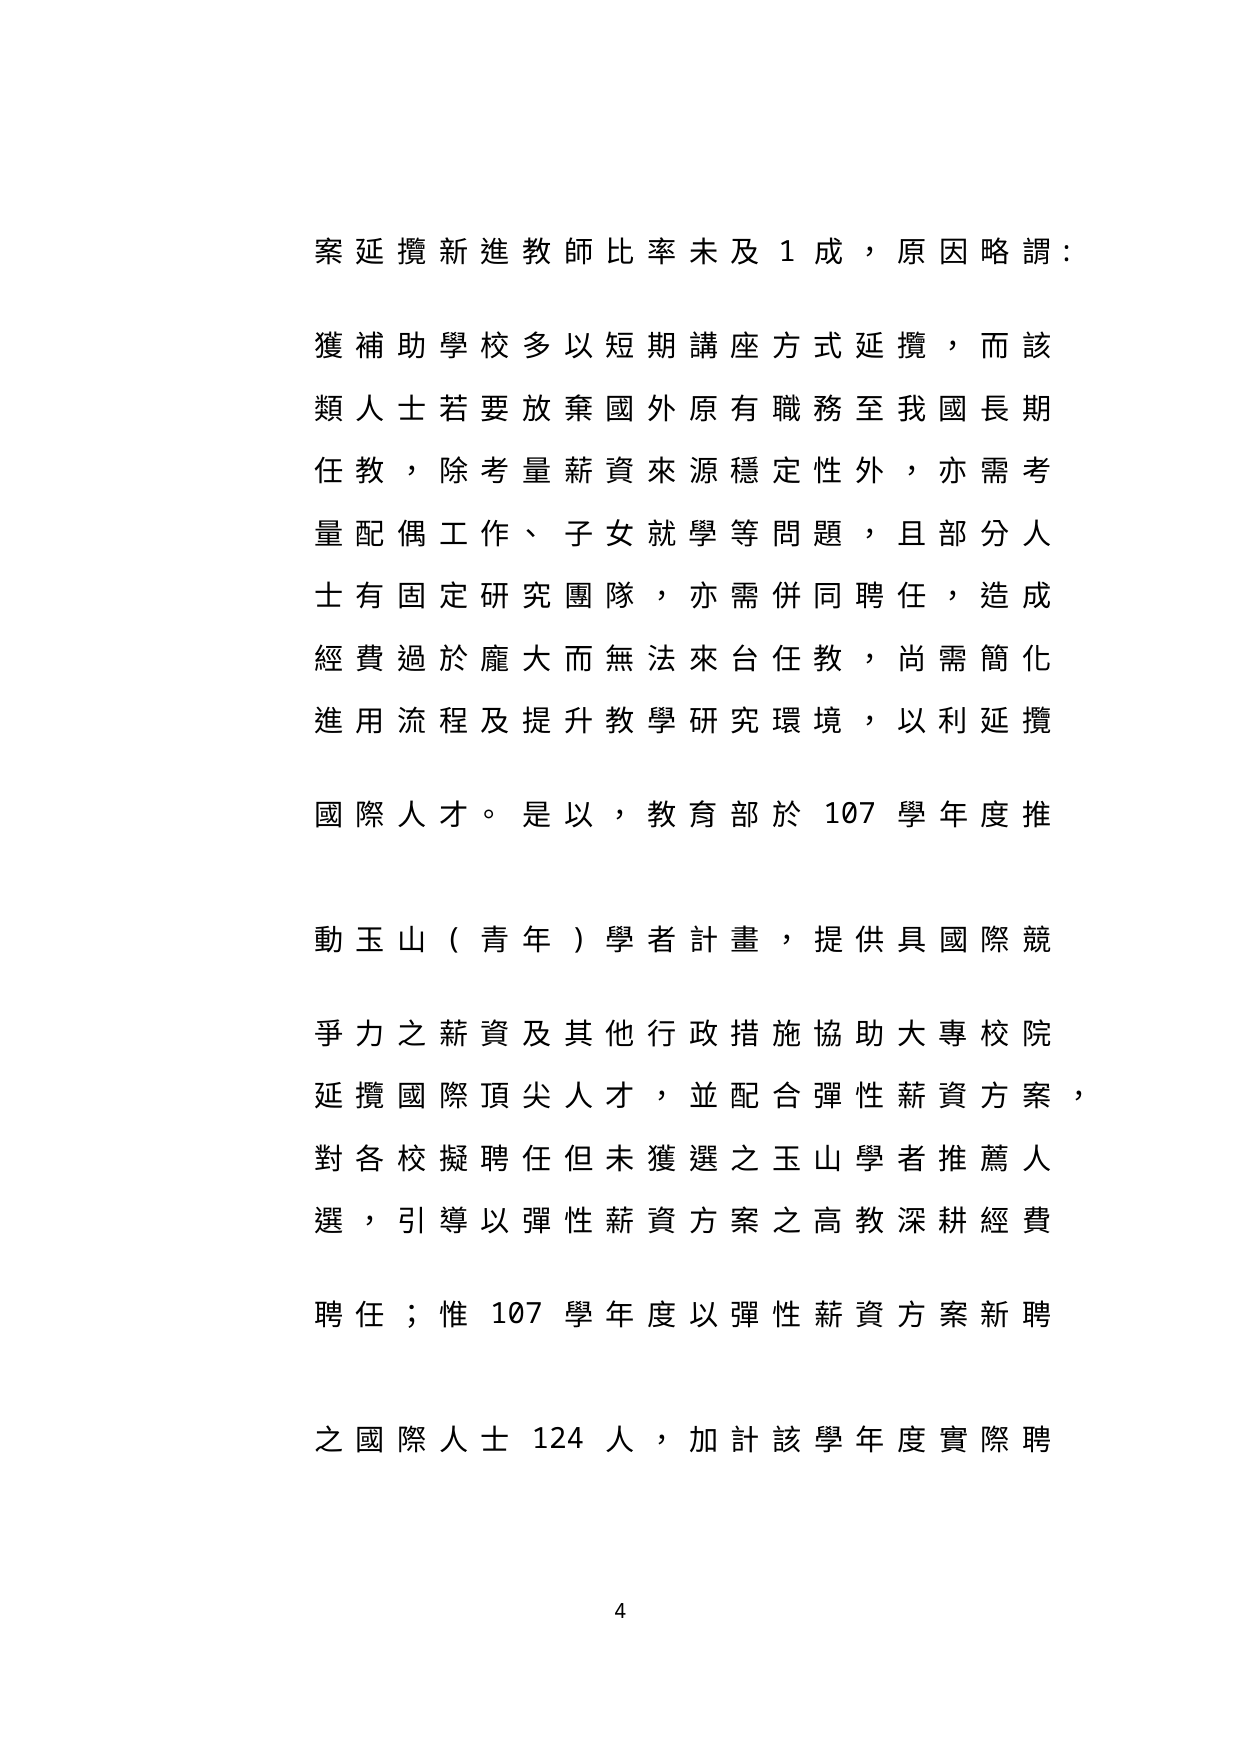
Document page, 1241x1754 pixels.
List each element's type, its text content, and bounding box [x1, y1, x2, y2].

text 3.彈性薪資方案對留任優秀學研人才雖具成效，然105年度中央政府總決算審核報告指出，101年度至105年度彈性薪資方案延攬新進教師比率未及1成，原因略謂:獲補助學校多以短期講座方式延攬，而該類人士若要放棄國外原有職務至我國長期任教，除考量薪資來源穩定性外，亦需考量配偶工作、子女就學等問題，且部分人士有固定研究團隊，亦需併同聘任，造成經費過於龐大而無法來台任教，尚需簡化進用流程及提升教學研究環境，以利延攬國際人才。是以，教育部於107學年度推動玉山(青年)學者計畫，提供具國際競爭力之薪資及其他行政措施協助大專校院延攬國際頂尖人才，並配合彈性薪資方案，對各校擬聘任但未獲選之玉山學者推薦人選，引導以彈性薪資方案之高教深耕經費聘任；惟107學年度以彈性薪資方案新聘之國際人士124人，加計該學年度實際聘任之玉山(青年)學者37人，共計161人，反較105學年度彈性薪資方案新聘之國際人士171人為少。爰玉山(青年)學者計畫雖已提供具國際競爭力之薪資，惟實施初期尚無法有效提升延攬國際人才成效，允宜賡續改進對外攬才環境。 [271, 177, 1058, 1490]
